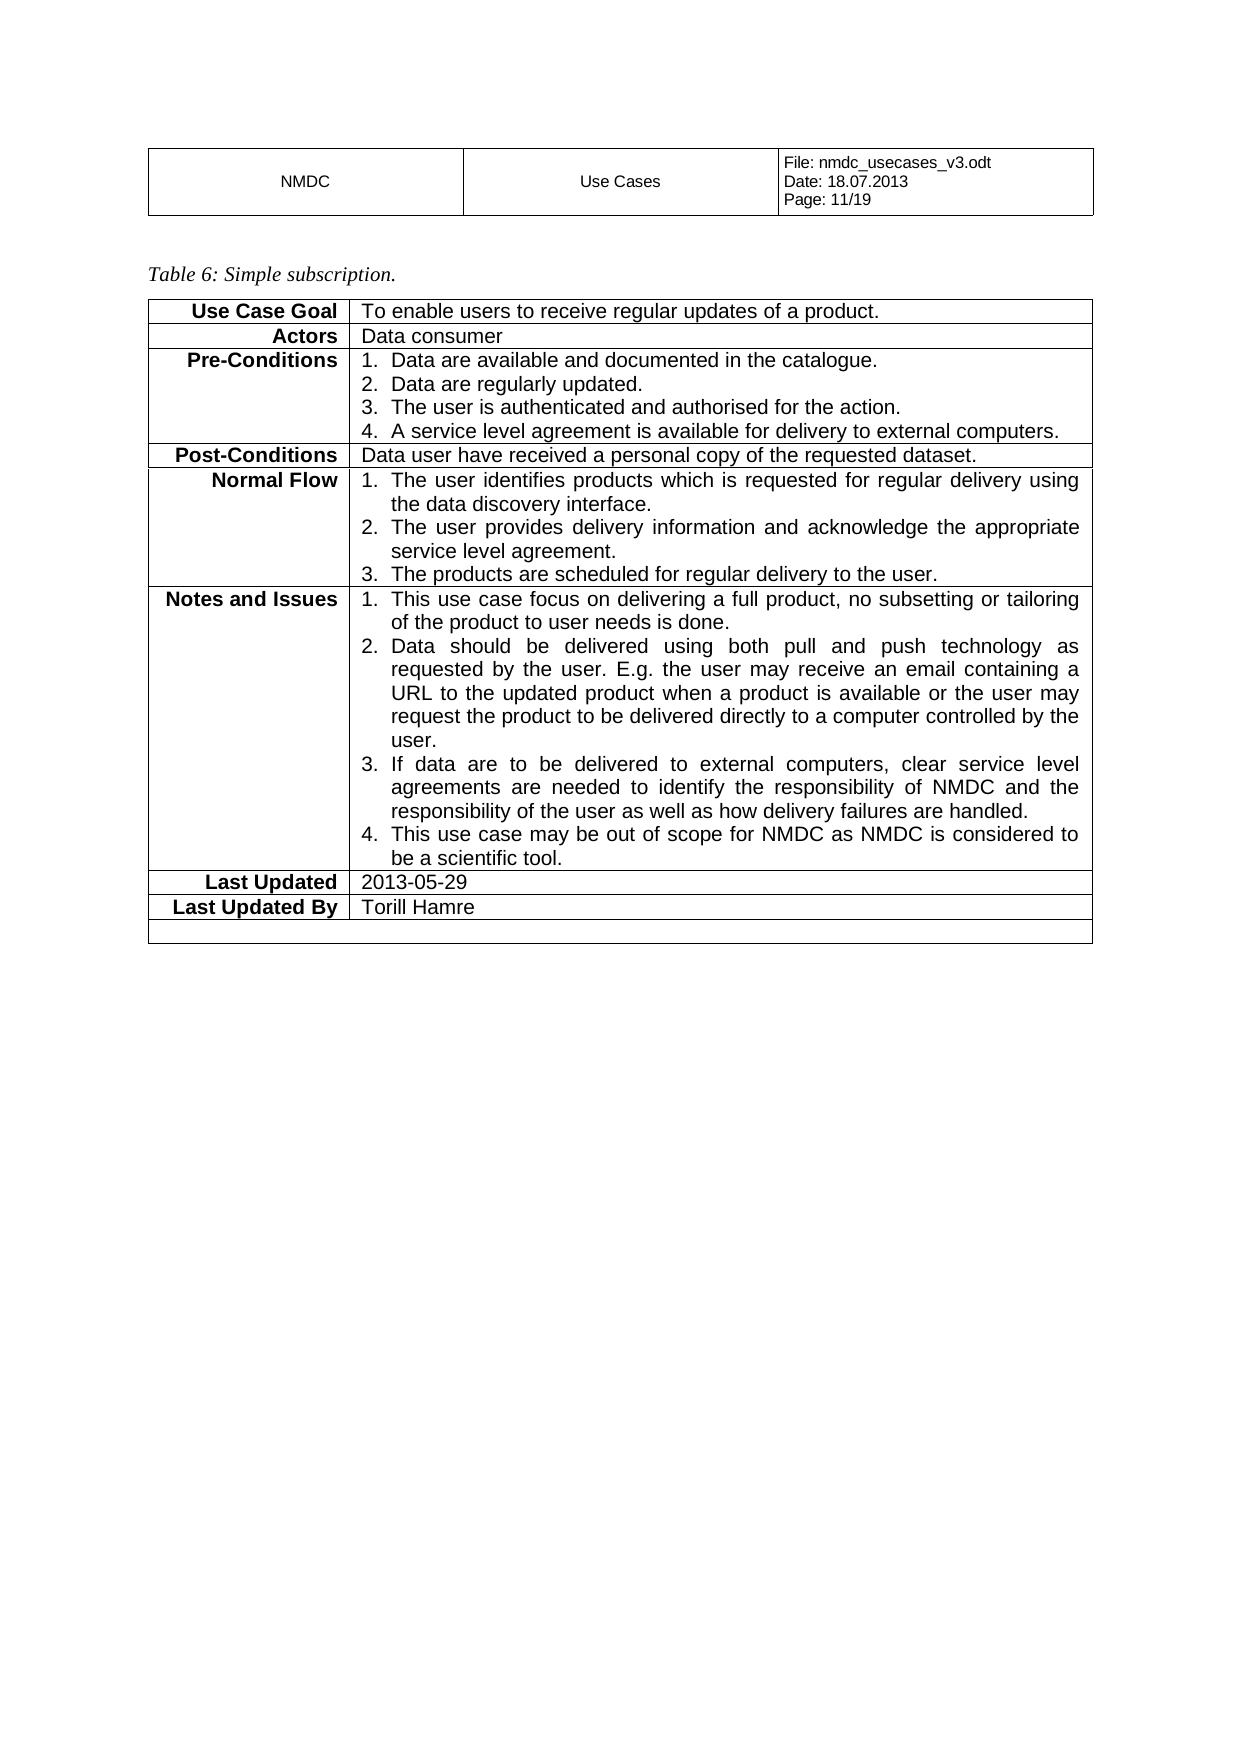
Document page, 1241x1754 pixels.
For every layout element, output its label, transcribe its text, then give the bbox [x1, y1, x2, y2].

table_header To enable users to receive regular updates of a product. [350, 300, 1092, 323]
table_cell Post-Conditions [149, 444, 349, 467]
table_cell 2013-05-29 [350, 871, 1092, 894]
table_cell Pre-Conditions [149, 349, 349, 443]
table_cell Last Updated By [149, 895, 349, 919]
table_header Use Case Goal [149, 300, 349, 323]
table_cell Actors [149, 324, 349, 348]
table_cell This use case focus on delivering a full product, no subsetting or tailoring of the product to user needs is done. Data should be delivered using both pull and push technology as requested by the user. E.g. the user may receive an email containing a URL to the updated product when a product is available or the user may request the product to be delivered directly to a computer controlled by the user. If data are to be delivered to external computers, clear service level agreements are needed to identify the responsibility of NMDC and the responsibility of the user as well as how delivery failures are handled. This use case may be out of scope for NMDC as NMDC is considered to be a scientific tool. [350, 587, 1092, 870]
table_cell Data user have received a personal copy of the requested dataset. [350, 444, 1092, 467]
table_cell Notes and Issues [149, 587, 349, 870]
table_cell [149, 920, 1092, 943]
table_cell Data are available and documented in the catalogue. Data are regularly updated. The user is authenticated and authorised for the action. A service level agreement is available for delivery to external computers. [350, 349, 1092, 443]
text Table 6: Simple subscription. [148, 263, 1093, 286]
table_cell Normal Flow [149, 469, 349, 586]
table_cell The user identifies products which is requested for regular delivery using the data discovery interface. The user provides delivery information and acknowledge the appropriate service level agreement. The products are scheduled for regular delivery to the user. [350, 469, 1092, 586]
table_cell Last Updated [149, 871, 349, 894]
table_cell Data consumer [350, 324, 1092, 348]
table_cell Torill Hamre [350, 895, 1092, 919]
